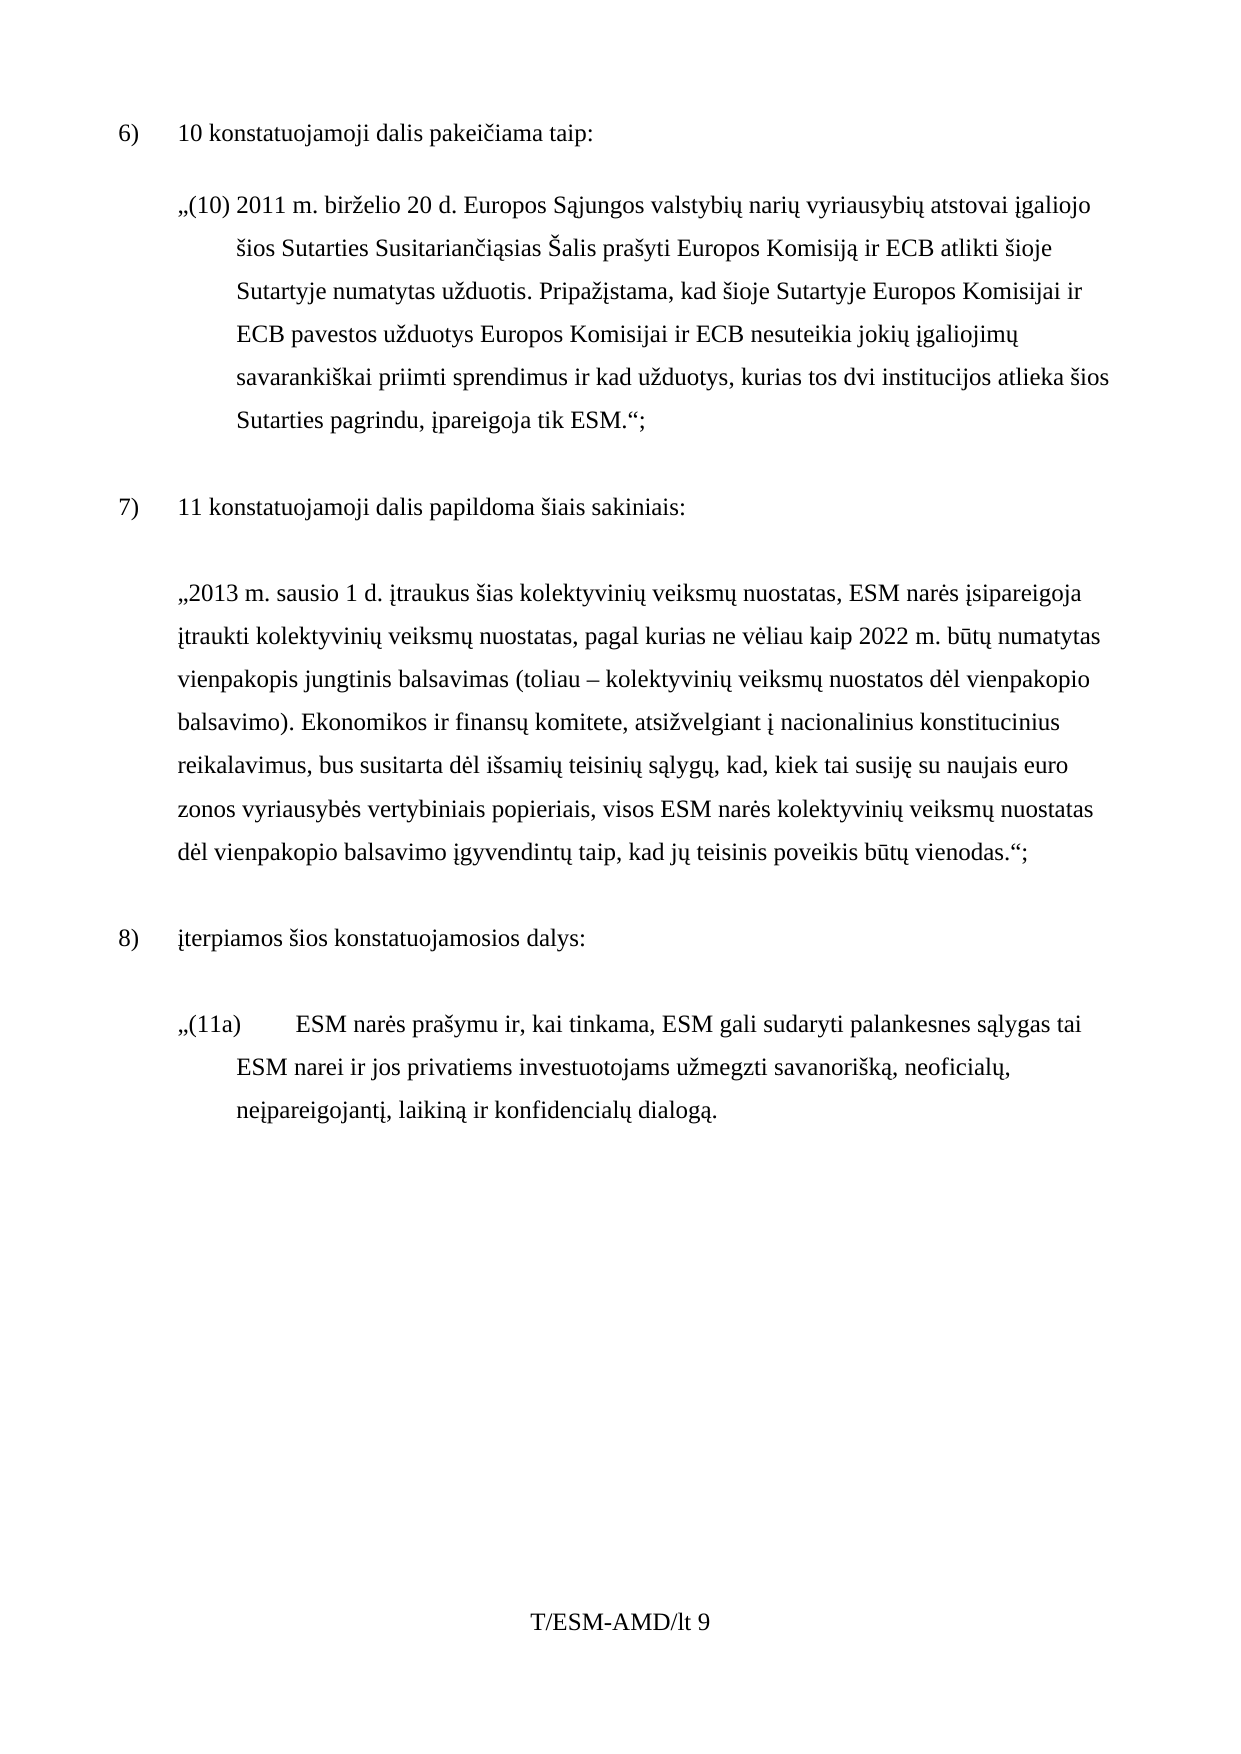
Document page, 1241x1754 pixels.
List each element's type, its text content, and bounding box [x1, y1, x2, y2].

text 7) 11 konstatuojamoji dalis papildoma šiais sakiniais: [118, 492, 1122, 521]
text 8) įterpiamos šios konstatuojamosios dalys: [118, 923, 1122, 952]
text 6) 10 konstatuojamoji dalis pakeičiama taip: [118, 118, 1122, 147]
text „(11a) ESM narės prašymu ir, kai tinkama, ESM gali sudaryti palankesnes sąlygas tai ESM narei ir jos privatiems investuotojams užmegzti savanorišką, neoficialų, neįpareigojantį, laikiną ir konfidencialų dialogą. [177, 1009, 1122, 1124]
text „2013 m. sausio 1 d. įtraukus šias kolektyvinių veiksmų nuostatas, ESM narės įsipareigoja įtraukti kolektyvinių veiksmų nuostatas, pagal kurias ne vėliau kaip 2022 m. būtų numatytas vienpakopis jungtinis balsavimas (toliau – kolektyvinių veiksmų nuostatos dėl vienpakopio balsavimo). Ekonomikos ir finansų komitete, atsižvelgiant į nacionalinius konstitucinius reikalavimus, bus susitarta dėl išsamių teisinių sąlygų, kad, kiek tai susiję su naujais euro zonos vyriausybės vertybiniais popieriais, visos ESM narės kolektyvinių veiksmų nuostatas dėl vienpakopio balsavimo įgyvendintų taip, kad jų teisinis poveikis būtų vienodas.“; [177, 578, 1122, 866]
text „(10) 2011 m. birželio 20 d. Europos Sąjungos valstybių narių vyriausybių atstovai įgaliojo šios Sutarties Susitariančiąsias Šalis prašyti Europos Komisiją ir ECB atlikti šioje Sutartyje numatytas užduotis. Pripažįstama, kad šioje Sutartyje Europos Komisijai ir ECB pavestos užduotys Europos Komisijai ir ECB nesuteikia jokių įgaliojimų savarankiškai priimti sprendimus ir kad užduotys, kurias tos dvi institucijos atlieka šios Sutarties pagrindu, įpareigoja tik ESM.“; [177, 190, 1122, 434]
